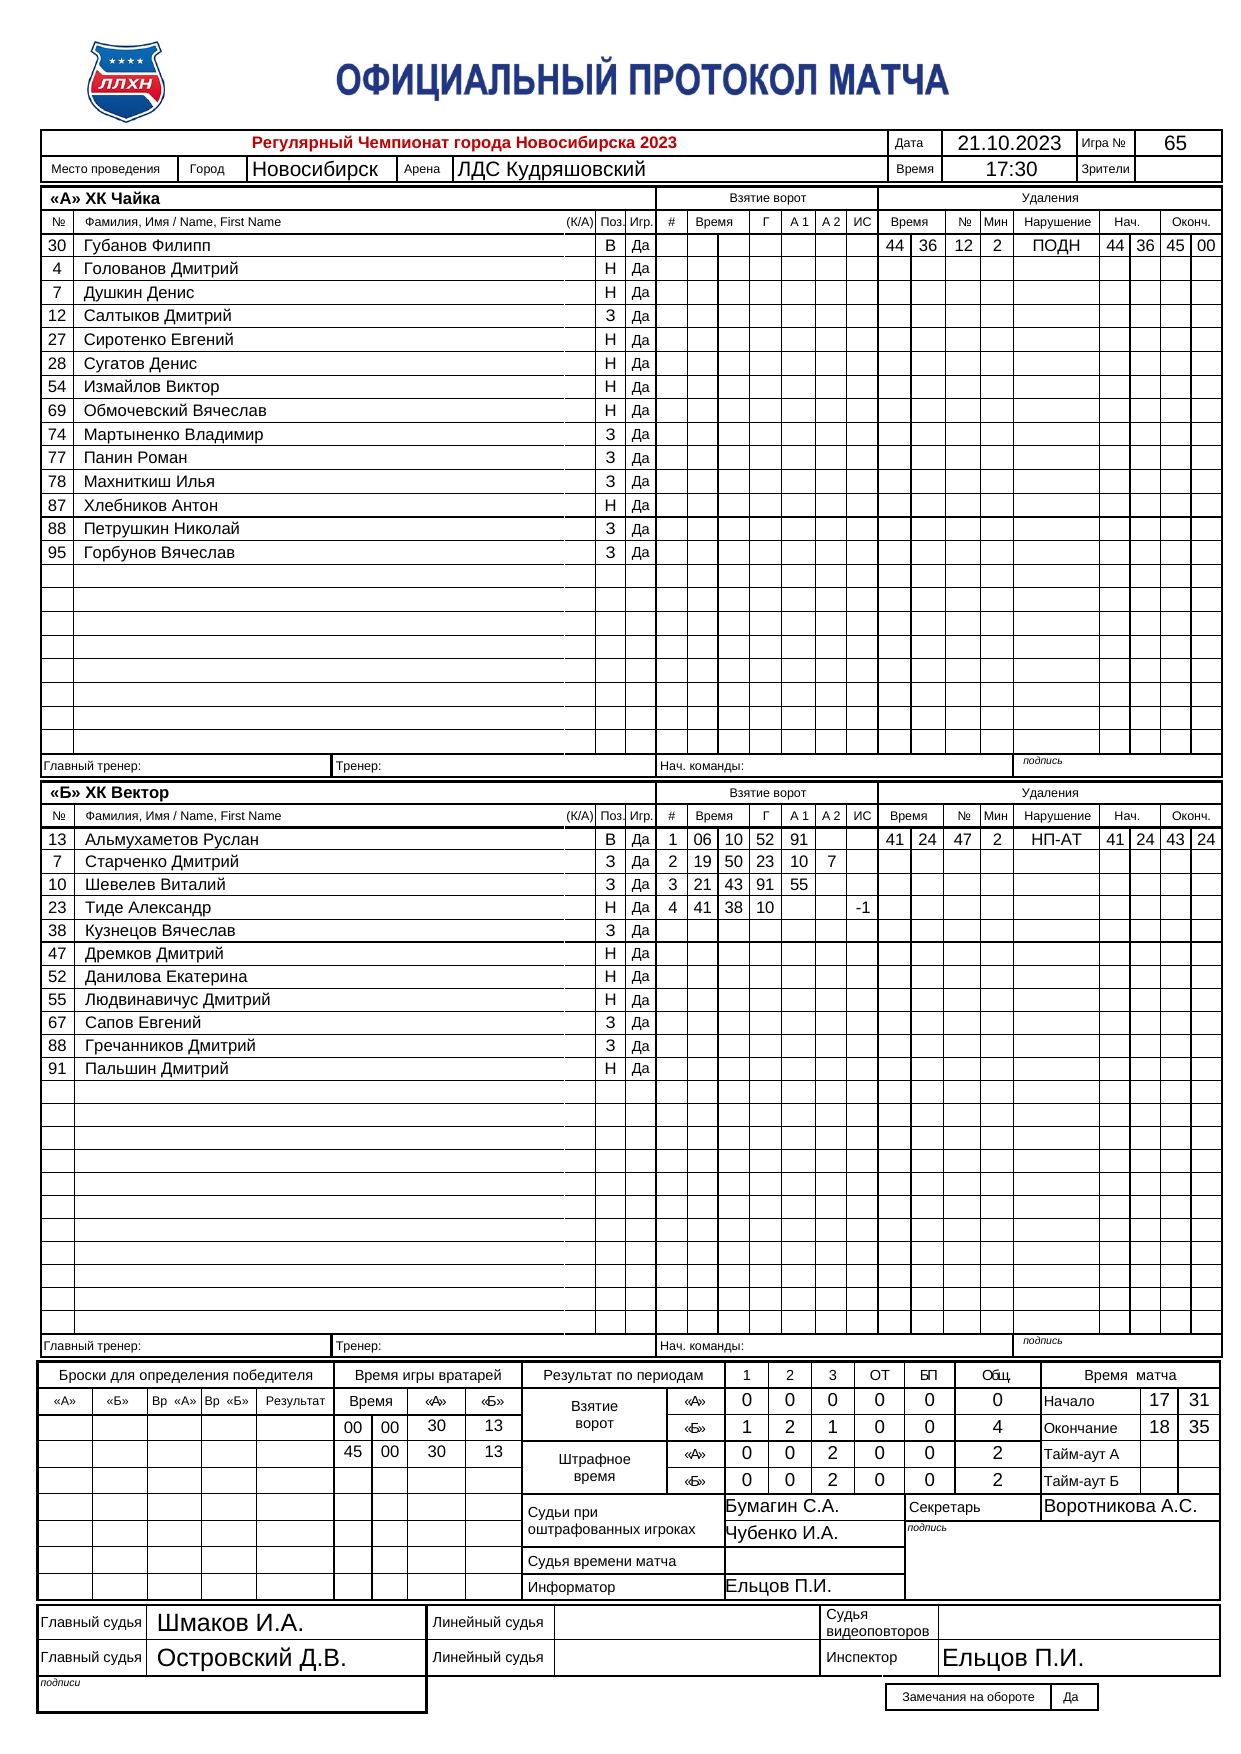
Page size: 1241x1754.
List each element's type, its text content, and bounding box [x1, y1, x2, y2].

table_cell [750, 328, 781, 351]
table_header 3 [812, 1363, 854, 1387]
table_cell [1192, 896, 1221, 918]
table_cell Н [596, 281, 625, 303]
table_cell [782, 1311, 815, 1333]
table_cell 24 [1192, 829, 1221, 849]
table_cell [1099, 1682, 1220, 1711]
table_cell [42, 1104, 74, 1126]
table_cell [1100, 352, 1129, 374]
table_cell [912, 1288, 943, 1310]
table_cell [719, 257, 749, 280]
table_cell [944, 1104, 980, 1126]
table_cell 1 [657, 829, 687, 849]
table_cell [782, 446, 815, 469]
table_cell [750, 1265, 781, 1287]
table_cell [565, 1081, 595, 1103]
table_cell [782, 257, 815, 280]
table_cell [1014, 1058, 1099, 1079]
table_cell [565, 966, 595, 987]
table_cell [782, 541, 815, 564]
table_cell [719, 1173, 749, 1195]
table_cell 00 [373, 1441, 407, 1467]
table_cell [1192, 1173, 1221, 1195]
table_cell [1014, 494, 1099, 516]
table_cell 10 [42, 874, 74, 895]
table_cell [912, 896, 943, 918]
table_cell [719, 1242, 749, 1264]
table_cell Зрители [1078, 157, 1134, 181]
table_cell [750, 1242, 781, 1264]
table_cell [782, 305, 815, 327]
table_cell [657, 966, 687, 987]
table_cell Новосибирск [248, 157, 396, 181]
table_cell Петрушкин Николай [74, 518, 564, 540]
table_cell [1161, 636, 1190, 658]
table_cell [1131, 874, 1160, 895]
table_cell [782, 352, 815, 374]
table_cell [981, 281, 1013, 303]
table_cell [981, 989, 1013, 1011]
table_cell [750, 659, 781, 682]
table_cell [847, 328, 877, 351]
table_cell Горбунов Вячеслав [74, 541, 564, 564]
table_cell [42, 1127, 74, 1149]
table_header 1 [726, 1363, 768, 1387]
table_cell [816, 1265, 846, 1287]
table_cell 0 [855, 1389, 904, 1413]
table_cell [1161, 850, 1190, 872]
table_cell [257, 1468, 333, 1493]
table_cell [1192, 565, 1221, 587]
table_cell [879, 352, 910, 374]
table_cell [1192, 920, 1221, 941]
table_cell [816, 659, 846, 682]
table_cell [1179, 1468, 1219, 1493]
table_cell [946, 281, 980, 303]
table_cell [782, 1242, 815, 1264]
table_cell [257, 1416, 333, 1440]
table_cell [816, 376, 846, 398]
table_cell [879, 399, 910, 422]
table_cell [750, 281, 781, 303]
table_cell 17:30 [943, 157, 1076, 181]
table_cell [719, 1311, 749, 1333]
table_cell [1014, 328, 1099, 351]
table_cell [657, 920, 687, 941]
table_cell [1014, 683, 1099, 706]
table_cell [657, 257, 687, 280]
table_cell [847, 305, 877, 327]
table_cell [816, 423, 846, 445]
table_cell [688, 305, 717, 327]
table_cell Н [596, 494, 625, 516]
table_cell [816, 541, 846, 564]
table_cell [1131, 1035, 1160, 1057]
table_cell [688, 470, 717, 493]
table_cell «А» [408, 1389, 465, 1413]
table_cell [39, 1521, 92, 1546]
table_cell [688, 1219, 717, 1241]
table_cell [688, 281, 717, 303]
table_cell [944, 989, 980, 1011]
table_cell [688, 1081, 717, 1103]
table_cell [879, 470, 910, 493]
table_cell 55 [42, 989, 74, 1011]
table_cell [981, 1012, 1013, 1033]
table_cell [657, 1265, 687, 1287]
table_cell [148, 1416, 201, 1440]
table_cell [1131, 281, 1160, 303]
table_cell 50 [719, 850, 749, 872]
table_cell 0 [905, 1468, 954, 1493]
table_cell Губанов Филипп [74, 235, 564, 256]
table_cell [1131, 1265, 1160, 1287]
table_cell [719, 281, 749, 303]
table_cell Город [179, 157, 246, 181]
table_cell [879, 541, 910, 564]
table_cell [688, 707, 717, 729]
table_cell [782, 943, 815, 964]
table_cell [688, 989, 717, 1011]
table_cell [1014, 518, 1099, 540]
table_cell [596, 1196, 625, 1218]
table_cell [750, 1058, 781, 1079]
table_header Время игры вратарей [335, 1363, 521, 1387]
table_cell [42, 1150, 74, 1172]
table_cell Островский Д.В. [147, 1640, 425, 1675]
table_cell [750, 636, 781, 658]
table_cell [688, 376, 717, 398]
table_cell Да [626, 235, 655, 256]
table_cell ЛДС Кудряшовский [454, 157, 887, 181]
table_cell [688, 1035, 717, 1057]
table_cell Начало [1042, 1389, 1140, 1413]
table_header 21.10.2023 [943, 131, 1076, 155]
table_cell [1131, 1288, 1160, 1310]
table_cell [912, 423, 945, 445]
table_cell [1131, 659, 1160, 682]
table_cell [688, 1196, 717, 1218]
table_cell [981, 707, 1013, 729]
table_cell [1014, 305, 1099, 327]
table_cell [1161, 1219, 1190, 1241]
table_cell [1100, 328, 1129, 351]
table_cell [565, 943, 595, 964]
table_cell [847, 565, 877, 587]
table_cell 0 [905, 1442, 954, 1467]
table_cell Арена [398, 157, 452, 181]
table_cell [719, 446, 749, 469]
table_cell 35 [1179, 1415, 1219, 1440]
table_cell [750, 730, 781, 753]
table_cell [719, 423, 749, 445]
table_cell [1161, 399, 1190, 422]
table_cell [750, 305, 781, 327]
table_cell Кузнецов Вячеслав [75, 920, 564, 941]
table_cell [657, 1035, 687, 1057]
table_cell [981, 966, 1013, 987]
table_cell [782, 966, 815, 987]
table_cell [879, 305, 910, 327]
table_cell [1131, 1127, 1160, 1149]
table_cell [883, 1677, 1220, 1681]
table_cell [816, 494, 846, 516]
table_header Общ. [956, 1363, 1040, 1387]
table_cell [847, 281, 877, 303]
table_cell [750, 683, 781, 706]
table_cell З [596, 874, 625, 895]
table_cell 36 [1131, 235, 1160, 256]
table_cell [1014, 1288, 1099, 1310]
table_cell 44 [879, 235, 910, 256]
table_cell [1161, 874, 1190, 895]
table_cell [1100, 659, 1129, 682]
table_cell [565, 612, 595, 634]
table_cell [847, 1311, 877, 1333]
table_cell [1100, 1173, 1129, 1195]
table_cell [912, 305, 945, 327]
table_cell 0 [726, 1389, 768, 1413]
table_cell [1014, 376, 1099, 398]
table_cell 44 [1100, 235, 1129, 256]
table_cell [944, 1058, 980, 1079]
table_cell [1131, 494, 1160, 516]
table_cell Данилова Екатерина [75, 966, 564, 987]
table_cell З [596, 446, 625, 469]
table_cell З [596, 1035, 625, 1057]
table_cell [148, 1468, 201, 1493]
table_cell [1161, 1196, 1190, 1218]
table_cell [782, 636, 815, 658]
table_cell [782, 683, 815, 706]
table_header 2 [769, 1363, 811, 1387]
table_cell 0 [769, 1442, 811, 1467]
table_cell [816, 281, 846, 303]
table_cell [719, 328, 749, 351]
table_cell [946, 494, 980, 516]
table_cell [74, 612, 564, 634]
table_cell Да [626, 281, 655, 303]
table_header Регулярный Чемпионат города Новосибирска 2023 [42, 131, 887, 155]
table_cell [816, 565, 846, 587]
table_cell [981, 896, 1013, 918]
table_cell [847, 1196, 877, 1218]
table_cell ИС [847, 211, 877, 233]
table_cell Вр «А» [148, 1389, 201, 1413]
table_cell [782, 730, 815, 753]
table_cell [657, 1104, 687, 1126]
table_cell [408, 1547, 465, 1573]
table_cell [782, 989, 815, 1011]
table_cell [946, 305, 980, 327]
table_cell 18 [1141, 1415, 1177, 1440]
table_cell [565, 470, 595, 493]
table_cell [626, 588, 655, 611]
table_cell [879, 920, 910, 941]
table_cell [626, 707, 655, 729]
table_cell [688, 257, 717, 280]
table_cell [816, 920, 846, 941]
table_cell [74, 683, 564, 706]
table_cell [816, 1104, 846, 1126]
table_cell [1131, 1104, 1160, 1126]
table_cell [944, 1196, 980, 1218]
table_cell [596, 1081, 625, 1103]
table_cell 88 [42, 518, 73, 540]
table_cell [657, 1012, 687, 1033]
table_cell ИС [847, 805, 877, 826]
table_cell 52 [42, 966, 74, 987]
table_cell [42, 659, 73, 682]
table_cell [1131, 541, 1160, 564]
table_cell [816, 328, 846, 351]
table_cell Судья времени матча [523, 1548, 724, 1573]
table_cell 38 [42, 920, 74, 941]
table_cell 23 [750, 850, 781, 872]
table_cell 10 [782, 850, 815, 872]
table_cell [657, 1242, 687, 1264]
table_header Замечания на обороте [887, 1685, 1050, 1709]
table_cell [1192, 305, 1221, 327]
table_cell -1 [847, 896, 877, 918]
table_cell [408, 1574, 465, 1599]
table_cell [1131, 305, 1160, 327]
table_cell [1131, 966, 1160, 987]
table_cell [408, 1521, 465, 1546]
table_cell [719, 376, 749, 398]
table_cell [1014, 850, 1099, 872]
table_cell Н [596, 257, 625, 280]
table_cell Мартыненко Владимир [74, 423, 564, 445]
table_cell [688, 730, 717, 753]
table_cell [408, 1468, 465, 1493]
table_cell 13 [42, 829, 74, 849]
table_cell 41 [1100, 829, 1129, 849]
table_cell [657, 1081, 687, 1103]
table_cell [944, 1173, 980, 1195]
table_cell Чубенко И.А. [726, 1521, 904, 1546]
table_header «Б» ХК Вектор [42, 783, 655, 803]
table_cell [688, 683, 717, 706]
table_cell [688, 565, 717, 587]
table_cell «Б » [466, 1389, 521, 1413]
table_cell [1100, 707, 1129, 729]
table_cell 4 [42, 257, 73, 280]
table_cell [816, 518, 846, 540]
table_cell [879, 659, 910, 682]
table_cell [944, 966, 980, 987]
table_cell [626, 636, 655, 658]
table_cell [816, 399, 846, 422]
table_cell [1192, 1265, 1221, 1287]
table_cell [912, 376, 945, 398]
table_cell Да [626, 874, 655, 895]
table_cell [555, 1606, 819, 1639]
table_cell [688, 446, 717, 469]
table_cell [946, 399, 980, 422]
table_cell [1131, 1219, 1160, 1241]
table_cell [1014, 446, 1099, 469]
table_cell З [596, 423, 625, 445]
table_cell 43 [719, 874, 749, 895]
table_cell [1131, 1058, 1160, 1079]
table_cell [688, 1265, 717, 1287]
table_cell [1100, 612, 1129, 634]
table_cell [596, 565, 625, 587]
table_cell Г [750, 211, 781, 233]
table_cell [466, 1468, 521, 1493]
table_cell [1100, 896, 1129, 918]
table_cell [782, 920, 815, 941]
table_cell [879, 1150, 910, 1172]
table_cell [565, 281, 595, 303]
table_cell 2 [981, 235, 1013, 256]
table_cell Сиротенко Евгений [74, 328, 564, 351]
table_cell А 1 [782, 805, 815, 826]
table_cell [719, 1219, 749, 1241]
table_cell 69 [42, 399, 73, 422]
table_cell [944, 1265, 980, 1287]
table_cell [1100, 683, 1129, 706]
table_cell [1192, 1150, 1221, 1172]
table_cell [816, 683, 846, 706]
table_cell [912, 257, 945, 280]
table_cell [565, 305, 595, 327]
table_cell [657, 1173, 687, 1195]
table_cell [981, 399, 1013, 422]
table_cell [1179, 1441, 1219, 1467]
table_cell [1100, 989, 1129, 1011]
table_cell [1192, 659, 1221, 682]
table_cell (К/А) [565, 211, 595, 233]
table_cell [782, 659, 815, 682]
table_cell [981, 850, 1013, 872]
table_cell [688, 399, 717, 422]
table_cell [981, 470, 1013, 493]
table_cell [750, 1173, 781, 1195]
table_cell 0 [855, 1442, 904, 1467]
table_cell [912, 943, 943, 964]
table_cell [565, 565, 595, 587]
table_cell Время [335, 1389, 407, 1413]
table_cell [75, 1127, 564, 1149]
table_cell [1131, 850, 1160, 872]
table_cell [912, 659, 945, 682]
table_cell [750, 1012, 781, 1033]
table_cell [688, 920, 717, 941]
table_cell [1014, 636, 1099, 658]
table_cell 74 [42, 423, 73, 445]
table_cell 2 [812, 1468, 854, 1493]
table_cell [981, 1173, 1013, 1195]
table_cell [1014, 1265, 1099, 1287]
table_cell [912, 470, 945, 493]
table_cell 17 [1141, 1389, 1177, 1413]
table_cell [782, 1288, 815, 1310]
table_cell Поз. [596, 805, 625, 826]
table_cell [981, 518, 1013, 540]
table_cell [782, 1104, 815, 1126]
table_cell [816, 966, 846, 987]
table_cell [1192, 399, 1221, 422]
table_cell [657, 235, 687, 256]
table_cell [39, 1574, 92, 1599]
table_cell [879, 588, 910, 611]
table_cell [657, 989, 687, 1011]
table_cell [981, 565, 1013, 587]
table_cell [565, 518, 595, 540]
table_cell [981, 1104, 1013, 1126]
table_cell [1192, 989, 1221, 1011]
table_cell подпись [906, 1522, 1219, 1599]
table_cell [879, 612, 910, 634]
table_cell [565, 730, 595, 753]
table_cell [847, 943, 877, 964]
table_cell [42, 730, 73, 753]
table_cell 52 [750, 829, 781, 849]
table_cell [1100, 1058, 1129, 1079]
table_cell [596, 612, 625, 634]
table_cell [626, 1173, 655, 1195]
table_cell [912, 850, 943, 872]
table_cell 91 [782, 829, 815, 849]
table_cell [39, 1416, 92, 1440]
table_cell Результат [257, 1389, 333, 1413]
table_cell [847, 518, 877, 540]
table_cell 2 [956, 1468, 1040, 1493]
table_cell [257, 1574, 333, 1599]
table_cell [719, 659, 749, 682]
table_cell № [42, 211, 73, 233]
table_cell [1131, 707, 1160, 729]
table_cell [816, 989, 846, 1011]
table_cell [1014, 707, 1099, 729]
table_cell [657, 659, 687, 682]
table_cell [688, 943, 717, 964]
table_cell 43 [1161, 829, 1190, 849]
table_cell [1014, 874, 1099, 895]
table_cell [847, 1242, 877, 1264]
table_cell [1100, 1035, 1129, 1057]
table_cell [75, 1173, 564, 1195]
table_cell Да [626, 352, 655, 374]
table_cell [1192, 1035, 1221, 1057]
table_cell [75, 1081, 564, 1103]
table_cell Да [626, 896, 655, 918]
table_cell [847, 376, 877, 398]
table_cell [912, 399, 945, 422]
table_cell [816, 896, 846, 918]
table_cell 45 [335, 1441, 371, 1467]
table_cell [688, 541, 717, 564]
table_cell [39, 1494, 92, 1520]
table_cell Да [626, 446, 655, 469]
table_cell Фамилия, Имя / Name, First Name [74, 211, 565, 233]
table_cell [981, 423, 1013, 445]
table_cell [912, 1219, 943, 1241]
table_cell [719, 707, 749, 729]
table_cell [750, 612, 781, 634]
table_cell 4 [657, 896, 687, 918]
table_cell [750, 518, 781, 540]
table_header Время матча [1042, 1363, 1219, 1387]
table_cell [1192, 1196, 1221, 1218]
table_cell [1131, 257, 1160, 280]
table_cell [944, 1127, 980, 1149]
table_cell Н [596, 399, 625, 422]
table_cell [719, 612, 749, 634]
table_cell [1192, 1219, 1221, 1241]
table_cell 54 [42, 376, 73, 398]
table_cell [93, 1521, 147, 1546]
table_cell [879, 1173, 910, 1195]
table_cell [1192, 850, 1221, 872]
table_cell [912, 966, 943, 987]
table_cell 0 [956, 1389, 1040, 1413]
table_header 65 [1136, 131, 1221, 155]
table_cell Нач. команды: [657, 755, 1012, 776]
table_cell [847, 470, 877, 493]
table_cell [1161, 281, 1190, 303]
table_cell Окончание [1042, 1415, 1140, 1440]
table_cell 00 [335, 1416, 371, 1440]
table_cell [847, 1127, 877, 1149]
table_cell [719, 1081, 749, 1103]
table_cell [688, 1127, 717, 1149]
table_cell Да [626, 423, 655, 445]
table_cell [719, 943, 749, 964]
table_cell 24 [912, 829, 943, 849]
table_cell [946, 659, 980, 682]
table_cell [879, 1035, 910, 1057]
table_cell [981, 874, 1013, 895]
table_cell [1161, 518, 1190, 540]
table_cell [42, 1219, 74, 1241]
table_cell [816, 257, 846, 280]
table_cell [1131, 943, 1160, 964]
table_cell [879, 565, 910, 587]
table_cell [1192, 541, 1221, 564]
table_cell [596, 1288, 625, 1310]
table_cell [657, 399, 687, 422]
table_cell [782, 1058, 815, 1079]
table_cell 87 [42, 494, 73, 516]
table_cell [1100, 966, 1129, 987]
table_cell [782, 328, 815, 351]
table_cell [688, 1242, 717, 1264]
table_cell [1161, 257, 1190, 280]
table_cell [1100, 1242, 1129, 1264]
table_cell [657, 1219, 687, 1241]
table_cell Н [596, 376, 625, 398]
table_cell [981, 730, 1013, 753]
table_cell [879, 257, 910, 280]
table_cell [626, 1311, 655, 1333]
table_cell [596, 1219, 625, 1241]
table_cell [1014, 896, 1099, 918]
table_cell # [657, 211, 687, 233]
table_cell Время [688, 211, 749, 233]
table_cell Игр. [626, 805, 655, 826]
table_cell [555, 1640, 819, 1675]
table_cell [1192, 376, 1221, 398]
table_header БП [905, 1363, 954, 1387]
table_cell Панин Роман [74, 446, 564, 469]
table_cell [1014, 1219, 1099, 1241]
table_cell [750, 1035, 781, 1057]
table_cell [750, 257, 781, 280]
table_cell [1100, 874, 1129, 895]
table_cell 91 [42, 1058, 74, 1079]
table_cell [1131, 328, 1160, 351]
table_cell [657, 1058, 687, 1079]
table_cell Да [626, 257, 655, 280]
table_cell [981, 1058, 1013, 1079]
table_cell «А» [668, 1389, 724, 1413]
table_cell [1131, 730, 1160, 753]
table_cell Н [596, 328, 625, 351]
table_cell [688, 588, 717, 611]
table_cell [42, 588, 73, 611]
table_cell Воротникова А.С. [1042, 1495, 1219, 1520]
table_cell [1100, 636, 1129, 658]
table_cell [847, 235, 877, 256]
table_cell [879, 966, 910, 987]
table_cell [981, 328, 1013, 351]
table_cell [1161, 1150, 1190, 1172]
table_cell Да [626, 494, 655, 516]
table_cell [750, 376, 781, 398]
table_cell Главный тренер: [42, 755, 330, 776]
table_cell [816, 612, 846, 634]
table_cell [879, 874, 910, 895]
table_cell 0 [726, 1442, 768, 1467]
table_cell [75, 1288, 564, 1310]
table_cell [946, 683, 980, 706]
table_cell [596, 707, 625, 729]
table_cell [565, 328, 595, 351]
table_cell З [596, 850, 625, 872]
table_cell [596, 1150, 625, 1172]
table_cell [847, 423, 877, 445]
table_cell [879, 850, 910, 872]
table_cell [565, 707, 595, 729]
table_cell [912, 1196, 943, 1218]
table_cell [847, 1035, 877, 1057]
table_cell подпись [1014, 1335, 1221, 1356]
table_cell [42, 1196, 74, 1218]
table_cell [42, 683, 73, 706]
table_cell [981, 541, 1013, 564]
table_cell Оконч. [1161, 805, 1221, 826]
table_cell [912, 1265, 943, 1287]
table_cell 10 [750, 896, 781, 918]
table_cell [1161, 1081, 1190, 1103]
table_cell [847, 612, 877, 634]
table_cell [1014, 1081, 1099, 1103]
table_cell [719, 352, 749, 374]
table_cell Н [596, 896, 625, 918]
table_cell [1100, 1150, 1129, 1172]
table_cell [816, 1288, 846, 1310]
table_cell Людвинавичус Дмитрий [75, 989, 564, 1011]
table_cell [879, 1265, 910, 1287]
table_cell [782, 896, 815, 918]
table_cell 41 [879, 829, 910, 849]
table_cell [912, 730, 945, 753]
table_cell [879, 1288, 910, 1310]
table_cell [816, 829, 846, 849]
table_cell [657, 494, 687, 516]
table_cell [1100, 281, 1129, 303]
table_cell 10 [719, 829, 749, 849]
table_cell [373, 1574, 407, 1599]
table_cell Бумагин С.А. [726, 1495, 904, 1520]
table_cell Тайм-аут А [1042, 1441, 1140, 1467]
table_cell [782, 1196, 815, 1218]
table_cell [1192, 707, 1221, 729]
table_cell [626, 1104, 655, 1126]
table_cell [782, 1219, 815, 1241]
table_cell [1192, 281, 1221, 303]
table_cell [912, 518, 945, 540]
table_cell [944, 1311, 980, 1333]
table_cell [912, 1242, 943, 1264]
table_cell [335, 1574, 371, 1599]
table_cell Да [626, 850, 655, 872]
table_cell [847, 494, 877, 516]
table_cell 77 [42, 446, 73, 469]
table_cell [1192, 1127, 1221, 1149]
table_cell [816, 943, 846, 964]
table_cell [565, 1127, 595, 1149]
table_cell [816, 1311, 846, 1333]
table_cell [657, 612, 687, 634]
table_cell [688, 659, 717, 682]
table_cell [847, 1265, 877, 1287]
table_cell 00 [1192, 235, 1221, 256]
table_cell [946, 518, 980, 540]
table_cell [657, 541, 687, 564]
table_cell [1131, 399, 1160, 422]
table_cell [1131, 1012, 1160, 1033]
table_cell [816, 305, 846, 327]
table_cell [816, 588, 846, 611]
table_cell [981, 683, 1013, 706]
table_cell Тренер: [333, 1335, 655, 1356]
table_cell [719, 1127, 749, 1149]
table_cell [816, 1012, 846, 1033]
table_cell [981, 636, 1013, 658]
table_cell [74, 636, 564, 658]
table_cell [1131, 683, 1160, 706]
table_cell Тиде Александр [75, 896, 564, 918]
table_cell Нач. команды: [657, 1335, 1012, 1356]
table_cell Тренер: [333, 755, 655, 776]
table_cell [1014, 1150, 1099, 1172]
table_cell [657, 328, 687, 351]
table_cell 7 [816, 850, 846, 872]
table_cell З [596, 1012, 625, 1033]
table_cell [466, 1547, 521, 1573]
table_cell [1161, 305, 1190, 327]
table_cell [1014, 966, 1099, 987]
table_cell [750, 399, 781, 422]
table_cell [946, 376, 980, 398]
table_cell [782, 588, 815, 611]
table_cell [719, 305, 749, 327]
table_cell [42, 1173, 74, 1195]
table_cell [202, 1468, 256, 1493]
table_cell [1131, 470, 1160, 493]
table_cell [912, 1081, 943, 1103]
table_cell [428, 1677, 882, 1711]
table_cell [1192, 1058, 1221, 1079]
table_cell [1100, 423, 1129, 445]
table_cell [596, 683, 625, 706]
table_cell [74, 588, 564, 611]
table_cell [565, 1242, 595, 1264]
table_cell подписи [39, 1677, 425, 1711]
table_cell [816, 1173, 846, 1195]
table_cell [719, 588, 749, 611]
table_cell Измайлов Виктор [74, 376, 564, 398]
table_cell [912, 1150, 943, 1172]
table_cell [42, 636, 73, 658]
table_cell [1100, 1104, 1129, 1126]
table_cell [981, 494, 1013, 516]
table_cell [626, 1288, 655, 1310]
table_cell [202, 1547, 256, 1573]
table_cell [750, 966, 781, 987]
table_cell [912, 1173, 943, 1195]
table_cell [1136, 157, 1221, 181]
table_cell [1014, 399, 1099, 422]
table_cell [688, 352, 717, 374]
table_cell [946, 541, 980, 564]
table_cell [879, 446, 910, 469]
table_cell Вр «Б» [202, 1389, 256, 1413]
table_cell [202, 1521, 256, 1546]
table_cell [335, 1547, 371, 1573]
table_cell [1192, 612, 1221, 634]
table_cell [75, 1219, 564, 1241]
table_cell [782, 1150, 815, 1172]
table_cell [657, 565, 687, 587]
table_cell [1131, 636, 1160, 658]
table_cell [257, 1521, 333, 1546]
table_cell [879, 636, 910, 658]
table_cell [466, 1521, 521, 1546]
table_cell [657, 707, 687, 729]
table_cell [816, 470, 846, 493]
table_cell Да [626, 541, 655, 564]
table_cell [879, 989, 910, 1011]
table_cell [750, 423, 781, 445]
table_cell [657, 636, 687, 658]
table_cell 36 [912, 235, 945, 256]
table_cell [879, 1242, 910, 1264]
table_cell [626, 1219, 655, 1241]
table_cell «Б» [93, 1389, 147, 1413]
table_cell [1192, 1242, 1221, 1264]
table_cell [657, 1150, 687, 1172]
table_cell [750, 494, 781, 516]
table_cell Да [626, 305, 655, 327]
table_cell [912, 1058, 943, 1079]
table_header «А» ХК Чайка [42, 188, 655, 209]
table_cell [912, 636, 945, 658]
table_cell [1161, 352, 1190, 374]
table_cell [39, 1441, 92, 1467]
table_header Дата [889, 131, 941, 155]
table_cell 30 [408, 1441, 465, 1467]
table_cell [879, 1104, 910, 1126]
table_cell [719, 1012, 749, 1033]
table_cell З [596, 305, 625, 327]
table_cell [688, 1173, 717, 1195]
table_cell [879, 494, 910, 516]
table_cell [688, 328, 717, 351]
table_cell Шевелев Виталий [75, 874, 564, 895]
table_cell [944, 1288, 980, 1310]
table_cell Судья видеоповторов [821, 1606, 938, 1639]
table_cell [912, 281, 945, 303]
table_cell [719, 920, 749, 941]
table_cell [879, 376, 910, 398]
table_cell [944, 1012, 980, 1033]
table_cell [782, 518, 815, 540]
table_cell [626, 683, 655, 706]
table_cell [1100, 494, 1129, 516]
table_cell [879, 683, 910, 706]
table_cell Душкин Денис [74, 281, 564, 303]
table_cell [1014, 1196, 1099, 1218]
table_cell Да [626, 376, 655, 398]
table_cell [1014, 730, 1099, 753]
table_cell [93, 1494, 147, 1520]
table_cell 21 [688, 874, 717, 895]
table_cell [816, 730, 846, 753]
table_cell [657, 943, 687, 964]
table_cell [1161, 707, 1190, 729]
table_cell 0 [905, 1389, 954, 1413]
table_cell Махниткиш Илья [74, 470, 564, 493]
table_cell Н [596, 943, 625, 964]
table_cell [944, 1242, 980, 1264]
table_cell 27 [42, 328, 73, 351]
table_cell [750, 920, 781, 941]
table_cell [750, 352, 781, 374]
table_cell [981, 1196, 1013, 1218]
table_cell [879, 328, 910, 351]
table_cell [565, 376, 595, 398]
table_cell 31 [1179, 1389, 1219, 1413]
table_cell [565, 1311, 595, 1333]
table_cell [879, 896, 910, 918]
table_cell подпись [1014, 755, 1221, 776]
table_cell [565, 636, 595, 658]
table_cell [719, 683, 749, 706]
table_cell Время [889, 157, 941, 181]
table_cell [1014, 1311, 1099, 1333]
table_cell [39, 1468, 92, 1493]
table_cell Линейный судья [428, 1606, 554, 1639]
table_cell [1131, 1311, 1160, 1333]
table_cell [565, 399, 595, 422]
table_cell [981, 1081, 1013, 1103]
table_cell [1100, 376, 1129, 398]
table_cell Да [626, 966, 655, 987]
table_cell [719, 1058, 749, 1079]
table_cell Да [626, 328, 655, 351]
table_cell [946, 423, 980, 445]
table_header Взятие ворот [657, 783, 877, 803]
table_cell [1014, 257, 1099, 280]
table_cell [626, 565, 655, 587]
table_cell Салтыков Дмитрий [74, 305, 564, 327]
table_cell 2 [981, 829, 1013, 849]
table_cell Главный судья [39, 1640, 146, 1675]
table_cell 30 [42, 235, 73, 256]
table_cell Нач. [1100, 805, 1160, 826]
table_cell [565, 920, 595, 941]
table_cell [1161, 1035, 1190, 1057]
table_cell [847, 1173, 877, 1195]
table_cell [912, 920, 943, 941]
table_cell [782, 494, 815, 516]
table_cell [1161, 470, 1190, 493]
table_cell [626, 1265, 655, 1287]
table_cell [1131, 1150, 1160, 1172]
table_cell [657, 588, 687, 611]
table_cell [782, 399, 815, 422]
table_cell [816, 1127, 846, 1149]
table_cell Инспектор [821, 1640, 938, 1675]
table_cell [688, 1104, 717, 1126]
table_cell [688, 1288, 717, 1310]
table_cell [202, 1416, 256, 1440]
table_cell [944, 874, 980, 895]
table_cell [1161, 1127, 1190, 1149]
table_cell [944, 1219, 980, 1241]
table_cell [373, 1521, 407, 1546]
table_cell Мин [981, 211, 1013, 233]
table_cell [946, 565, 980, 587]
table_cell [565, 1012, 595, 1033]
table_cell [42, 565, 73, 587]
table_cell [946, 636, 980, 658]
table_cell [626, 659, 655, 682]
table_cell [688, 1012, 717, 1033]
table_cell [981, 588, 1013, 611]
table_cell А 2 [816, 805, 846, 826]
table_cell Главный судья [39, 1606, 146, 1639]
table_cell [42, 612, 73, 634]
table_cell Сугатов Денис [74, 352, 564, 374]
table_cell [782, 1127, 815, 1149]
table_cell 13 [466, 1416, 521, 1440]
table_cell [1014, 659, 1099, 682]
table_cell [1100, 920, 1129, 941]
table_cell [1014, 541, 1099, 564]
table_cell [565, 874, 595, 895]
table_cell Ельцов П.И. [726, 1575, 904, 1599]
table_cell [373, 1494, 407, 1520]
table_cell Да [626, 920, 655, 941]
table_cell [565, 683, 595, 706]
table_cell [1100, 305, 1129, 327]
table_cell (К/А) [565, 805, 595, 826]
table_cell [939, 1606, 1219, 1639]
table_cell [879, 1127, 910, 1149]
table_cell [626, 1242, 655, 1264]
table_cell [565, 235, 595, 256]
table_cell [946, 612, 980, 634]
table_cell 12 [946, 235, 980, 256]
table_cell [847, 874, 877, 895]
table_cell [816, 235, 846, 256]
table_cell [1131, 1173, 1160, 1195]
table_cell [1100, 399, 1129, 422]
table_cell [1100, 565, 1129, 587]
table_cell [782, 565, 815, 587]
table_cell [42, 1081, 74, 1103]
table_cell [1192, 1012, 1221, 1033]
table_cell Информатор [523, 1575, 724, 1599]
table_cell 88 [42, 1035, 74, 1057]
table_cell Н [596, 352, 625, 374]
table_cell [847, 352, 877, 374]
table_cell [1100, 518, 1129, 540]
table_cell [75, 1242, 564, 1264]
table_cell [847, 446, 877, 469]
table_cell Голованов Дмитрий [74, 257, 564, 280]
table_cell [657, 305, 687, 327]
table_cell [1100, 1196, 1129, 1218]
table_cell [93, 1416, 147, 1440]
table_cell [1161, 730, 1190, 753]
table_cell [816, 636, 846, 658]
table_cell 2 [657, 850, 687, 872]
table_cell [1014, 1127, 1099, 1149]
table_cell [1100, 943, 1129, 964]
table_cell Н [596, 989, 625, 1011]
table_cell [1161, 1173, 1190, 1195]
table_header Взятие ворот [657, 188, 877, 209]
table_cell Обмочевский Вячеслав [74, 399, 564, 422]
table_cell Альмухаметов Руслан [75, 829, 564, 849]
table_cell [981, 1127, 1013, 1149]
table_cell [879, 1081, 910, 1103]
table_cell [946, 257, 980, 280]
table_cell [565, 423, 595, 445]
table_cell [981, 1035, 1013, 1057]
table_cell [719, 235, 749, 256]
table_cell [1192, 257, 1221, 280]
table_cell [1192, 636, 1221, 658]
table_cell 30 [408, 1416, 465, 1440]
picture [5, 28, 1179, 129]
table_cell Время [879, 805, 943, 826]
table_cell [335, 1521, 371, 1546]
table_cell 0 [769, 1468, 811, 1493]
table_cell № [944, 805, 980, 826]
table_cell [657, 518, 687, 540]
table_cell 28 [42, 352, 73, 374]
table_header Игра № [1078, 131, 1134, 155]
table_cell [879, 707, 910, 729]
table_cell [750, 1219, 781, 1241]
table_cell [847, 829, 877, 849]
table_cell [1131, 989, 1160, 1011]
table_cell [981, 1288, 1013, 1310]
table_cell Шмаков И.А. [147, 1606, 425, 1639]
table_cell [1192, 683, 1221, 706]
table_cell [565, 989, 595, 1011]
table_cell [657, 352, 687, 374]
table_cell [1161, 683, 1190, 706]
table_cell [879, 281, 910, 303]
table_cell 0 [855, 1468, 904, 1493]
table_cell [750, 1150, 781, 1172]
table_cell [1141, 1468, 1177, 1493]
table_cell [565, 352, 595, 374]
table_cell [847, 1012, 877, 1033]
table_cell 13 [466, 1441, 521, 1467]
table_cell [148, 1494, 201, 1520]
table_cell [879, 1219, 910, 1241]
table_cell [1100, 588, 1129, 611]
table_cell [466, 1494, 521, 1520]
table_cell [1014, 1173, 1099, 1195]
table_cell [782, 1012, 815, 1033]
table_cell [1161, 1058, 1190, 1079]
table_cell [688, 1311, 717, 1333]
table_cell [1161, 966, 1190, 987]
table_cell [981, 446, 1013, 469]
table_cell [750, 1127, 781, 1149]
table_cell [1192, 518, 1221, 540]
table_header ОТ [855, 1363, 904, 1387]
table_cell 41 [688, 896, 717, 918]
table_cell ПОДН [1014, 235, 1099, 256]
table_cell Время [879, 211, 945, 233]
table_cell [688, 235, 717, 256]
table_cell [750, 565, 781, 587]
table_cell [912, 707, 945, 729]
table_cell [1131, 920, 1160, 941]
table_cell Да [626, 1058, 655, 1079]
table_cell [1192, 874, 1221, 895]
table_cell [719, 1104, 749, 1126]
table_cell 1 [726, 1415, 768, 1440]
table_cell [202, 1494, 256, 1520]
table_cell [565, 1288, 595, 1310]
table_cell [1014, 565, 1099, 587]
table_cell [1014, 470, 1099, 493]
table_cell [816, 1058, 846, 1079]
table_cell 47 [42, 943, 74, 964]
table_cell [1131, 1242, 1160, 1264]
table_cell «А» [39, 1389, 92, 1413]
table_cell Секретарь [906, 1495, 1040, 1520]
table_cell [1100, 850, 1129, 872]
table_cell [879, 518, 910, 540]
table_cell [688, 1058, 717, 1079]
table_cell [912, 683, 945, 706]
table_cell [912, 612, 945, 634]
table_cell 47 [944, 829, 980, 849]
table_cell [93, 1468, 147, 1493]
table_cell 0 [855, 1415, 904, 1440]
table_cell [847, 683, 877, 706]
table_cell [782, 423, 815, 445]
table_cell Фамилия, Имя / Name, First Name [75, 805, 565, 826]
table_cell 38 [719, 896, 749, 918]
table_cell [879, 730, 910, 753]
table_cell [565, 257, 595, 280]
table_cell [1161, 1012, 1190, 1033]
table_cell [847, 636, 877, 658]
table_cell Да [626, 1035, 655, 1057]
table_cell [74, 659, 564, 682]
table_cell [657, 683, 687, 706]
table_cell [657, 1288, 687, 1310]
table_cell [816, 352, 846, 374]
table_cell Да [626, 989, 655, 1011]
table_cell [93, 1547, 147, 1573]
table_cell А 2 [816, 211, 846, 233]
table_cell [912, 541, 945, 564]
table_cell [565, 1058, 595, 1079]
table_cell [719, 1035, 749, 1057]
table_cell [1014, 423, 1099, 445]
table_cell [782, 1265, 815, 1287]
table_cell [42, 1311, 74, 1333]
table_cell [879, 1058, 910, 1079]
table_cell [1014, 989, 1099, 1011]
table_cell [1014, 1035, 1099, 1057]
table_cell [750, 470, 781, 493]
table_cell [1161, 494, 1190, 516]
table_cell [626, 730, 655, 753]
table_cell [596, 659, 625, 682]
table_cell [981, 943, 1013, 964]
table_cell [912, 1104, 943, 1126]
table_cell Место проведения [42, 157, 177, 181]
table_cell В [596, 829, 625, 849]
table_cell [912, 565, 945, 587]
table_cell [750, 989, 781, 1011]
table_cell [596, 1104, 625, 1126]
table_cell [847, 541, 877, 564]
table_cell [565, 1150, 595, 1172]
table_cell Время [688, 805, 749, 826]
table_cell 12 [42, 305, 73, 327]
table_cell [688, 612, 717, 634]
table_cell 2 [812, 1442, 854, 1467]
table_cell [847, 1219, 877, 1241]
table_cell [847, 588, 877, 611]
table_cell 2 [956, 1442, 1040, 1467]
table_cell [719, 636, 749, 658]
table_cell [657, 376, 687, 398]
table_cell [688, 636, 717, 658]
table_cell [1100, 1012, 1129, 1033]
table_cell [1192, 1081, 1221, 1103]
table_cell [912, 446, 945, 469]
table_cell [981, 920, 1013, 941]
table_cell [1192, 1311, 1221, 1333]
table_cell [816, 1242, 846, 1264]
table_cell [782, 281, 815, 303]
table_cell [1131, 446, 1160, 469]
table_cell [74, 707, 564, 729]
table_cell [202, 1441, 256, 1467]
table_cell 0 [726, 1468, 768, 1493]
table_cell [946, 446, 980, 469]
table_cell Дремков Дмитрий [75, 943, 564, 964]
table_cell [847, 730, 877, 753]
table_cell [782, 1173, 815, 1195]
table_cell [981, 257, 1013, 280]
table_cell [944, 1081, 980, 1103]
table_cell 2 [769, 1415, 811, 1440]
table_cell [719, 1288, 749, 1310]
table_cell 0 [769, 1389, 811, 1413]
table_cell [1161, 541, 1190, 564]
table_cell 95 [42, 541, 73, 564]
table_cell [565, 1104, 595, 1126]
table_cell [39, 1547, 92, 1573]
table_cell [373, 1468, 407, 1493]
table_cell [782, 612, 815, 634]
table_cell [626, 1196, 655, 1218]
table_cell 55 [782, 874, 815, 895]
table_cell [981, 376, 1013, 398]
table_cell «Б» [668, 1468, 724, 1493]
table_cell 7 [42, 850, 74, 872]
table_cell [1014, 612, 1099, 634]
table_cell [1131, 518, 1160, 540]
table_cell [1161, 943, 1190, 964]
table_cell [719, 399, 749, 422]
table_cell «А» [668, 1442, 724, 1467]
table_cell Пальшин Дмитрий [75, 1058, 564, 1079]
table_cell [912, 494, 945, 516]
table_cell [657, 470, 687, 493]
table_cell Н [596, 966, 625, 987]
table_cell [42, 1242, 74, 1264]
table_cell Да [626, 518, 655, 540]
table_cell Да [626, 470, 655, 493]
table_cell [565, 1035, 595, 1057]
table_cell [1131, 612, 1160, 634]
table_cell [750, 588, 781, 611]
table_cell [688, 966, 717, 987]
table_cell 24 [1131, 829, 1160, 849]
table_cell Да [626, 943, 655, 964]
table_cell [626, 612, 655, 634]
table_cell [719, 1196, 749, 1218]
table_cell [1161, 1104, 1190, 1126]
table_cell [912, 1127, 943, 1149]
table_cell [1131, 1196, 1160, 1218]
table_cell [1192, 470, 1221, 493]
table_header Удаления [879, 188, 1221, 209]
table_cell [719, 470, 749, 493]
table_cell [596, 1242, 625, 1264]
table_header Броски для определения победителя [39, 1363, 333, 1387]
table_cell [335, 1494, 371, 1520]
table_cell [1192, 943, 1221, 964]
table_cell [879, 423, 910, 445]
table_cell [816, 1035, 846, 1057]
table_cell [1014, 920, 1099, 941]
table_cell [42, 707, 73, 729]
table_cell [1161, 920, 1190, 941]
table_cell [816, 1196, 846, 1218]
table_cell [719, 966, 749, 987]
table_cell [847, 966, 877, 987]
table_cell [565, 446, 595, 469]
table_cell З [596, 541, 625, 564]
table_cell [1161, 1311, 1190, 1333]
table_cell [944, 1150, 980, 1172]
table_cell [1100, 1127, 1129, 1149]
table_cell [148, 1574, 201, 1599]
table_cell [74, 730, 564, 753]
table_cell Да [626, 399, 655, 422]
table_cell Главный тренер: [42, 1335, 330, 1356]
table_cell [981, 1150, 1013, 1172]
table_cell [1100, 1265, 1129, 1287]
table_cell [981, 1311, 1013, 1333]
table_cell Гречанников Дмитрий [75, 1035, 564, 1057]
table_cell [1192, 423, 1221, 445]
table_cell Старченко Дмитрий [75, 850, 564, 872]
table_cell Оконч. [1161, 211, 1221, 233]
table_cell З [596, 518, 625, 540]
table_cell [1161, 612, 1190, 634]
table_cell [75, 1265, 564, 1287]
table_cell [1100, 1081, 1129, 1103]
table_cell 0 [905, 1415, 954, 1440]
table_header Результат по периодам [523, 1363, 724, 1387]
table_cell [1014, 281, 1099, 303]
table_cell [1192, 494, 1221, 516]
table_cell [847, 1150, 877, 1172]
table_cell [912, 1035, 943, 1057]
table_cell № [42, 805, 74, 826]
table_cell [75, 1196, 564, 1218]
table_cell [657, 446, 687, 469]
table_cell [1161, 328, 1190, 351]
table_cell [1131, 565, 1160, 587]
table_cell [1161, 896, 1190, 918]
table_cell [657, 281, 687, 303]
table_cell В [596, 235, 625, 256]
table_cell [1161, 1265, 1190, 1287]
table_cell [335, 1468, 371, 1493]
table_cell [912, 874, 943, 895]
table_cell Мин [981, 805, 1013, 826]
table_cell [688, 494, 717, 516]
table_cell [596, 1311, 625, 1333]
table_cell Н [596, 1058, 625, 1079]
table_cell [750, 1311, 781, 1333]
table_cell [75, 1104, 564, 1126]
table_cell [847, 399, 877, 422]
table_cell [74, 565, 564, 587]
table_cell [944, 850, 980, 872]
table_cell [1014, 1104, 1099, 1126]
table_cell Ельцов П.И. [939, 1640, 1219, 1675]
table_cell [981, 612, 1013, 634]
table_cell [148, 1547, 201, 1573]
table_cell [1161, 989, 1190, 1011]
table_cell [847, 1104, 877, 1126]
table_cell [596, 588, 625, 611]
table_cell [879, 1196, 910, 1218]
table_cell [373, 1547, 407, 1573]
table_cell [1131, 352, 1160, 374]
table_cell [981, 1219, 1013, 1241]
table_header Да [1052, 1685, 1097, 1709]
table_cell Да [626, 829, 655, 849]
table_cell [912, 328, 945, 351]
table_cell [1161, 376, 1190, 398]
table_cell [1192, 352, 1221, 374]
table_cell [1014, 352, 1099, 374]
table_cell [750, 1288, 781, 1310]
table_cell Да [626, 1012, 655, 1033]
table_cell [847, 1288, 877, 1310]
table_cell 06 [688, 829, 717, 849]
table_cell [565, 850, 595, 872]
table_cell [912, 1311, 943, 1333]
table_cell Игр. [626, 211, 655, 233]
table_cell [750, 1196, 781, 1218]
table_cell Тайм-аут Б [1042, 1468, 1140, 1493]
table_cell [719, 494, 749, 516]
table_cell [93, 1574, 147, 1599]
table_cell 78 [42, 470, 73, 493]
table_cell [946, 470, 980, 493]
table_cell [782, 470, 815, 493]
table_cell [657, 423, 687, 445]
table_cell З [596, 470, 625, 493]
table_cell [565, 659, 595, 682]
table_cell [596, 730, 625, 753]
table_cell [782, 707, 815, 729]
table_cell Взятие ворот [523, 1389, 666, 1440]
table_cell № [946, 211, 980, 233]
table_cell [257, 1441, 333, 1467]
table_cell Судьи при оштрафованных игроках [523, 1495, 724, 1546]
table_cell [626, 1150, 655, 1172]
table_cell [1192, 730, 1221, 753]
table_cell 91 [750, 874, 781, 895]
table_cell [148, 1521, 201, 1546]
table_cell [42, 1288, 74, 1310]
table_cell [657, 1196, 687, 1218]
table_cell 45 [1161, 235, 1190, 256]
table_cell [1131, 376, 1160, 398]
table_cell [202, 1574, 256, 1599]
table_cell [565, 588, 595, 611]
table_cell [596, 1127, 625, 1149]
table_cell [1192, 446, 1221, 469]
table_cell [981, 659, 1013, 682]
table_cell [1192, 328, 1221, 351]
table_cell [750, 1104, 781, 1126]
table_cell [782, 1035, 815, 1057]
table_cell [750, 446, 781, 469]
table_cell [1161, 659, 1190, 682]
table_cell # [657, 805, 687, 826]
table_cell [816, 1081, 846, 1103]
table_cell [816, 707, 846, 729]
table_cell [1131, 1081, 1160, 1103]
table_cell А 1 [782, 211, 815, 233]
table_cell 4 [956, 1415, 1040, 1440]
table_cell [75, 1311, 564, 1333]
table_cell [565, 1265, 595, 1287]
table_cell [1192, 588, 1221, 611]
table_cell [944, 1035, 980, 1057]
table_cell [657, 1311, 687, 1333]
table_cell [1161, 423, 1190, 445]
table_cell [946, 707, 980, 729]
table_cell [879, 1012, 910, 1033]
table_cell [719, 989, 749, 1011]
table_cell [981, 352, 1013, 374]
table_cell Поз. [596, 211, 625, 233]
table_cell [1100, 446, 1129, 469]
table_cell [1014, 588, 1099, 611]
table_cell [1014, 1242, 1099, 1264]
table_cell [257, 1494, 333, 1520]
table_cell [1100, 730, 1129, 753]
table_cell [75, 1150, 564, 1172]
table_cell [1100, 541, 1129, 564]
table_cell НП-АТ [1014, 829, 1099, 849]
table_cell [1100, 1288, 1129, 1310]
table_cell [981, 1265, 1013, 1287]
table_cell [816, 446, 846, 469]
table_cell [1161, 446, 1190, 469]
table_cell [408, 1494, 465, 1520]
table_cell [565, 829, 595, 849]
table_cell [596, 636, 625, 658]
table_cell [1100, 1219, 1129, 1241]
table_cell [946, 352, 980, 374]
table_cell [944, 920, 980, 941]
table_cell [750, 541, 781, 564]
table_cell [1014, 1012, 1099, 1033]
table_cell [912, 588, 945, 611]
table_cell [719, 541, 749, 564]
table_cell Нарушение [1014, 805, 1099, 826]
table_cell [847, 707, 877, 729]
table_cell [879, 943, 910, 964]
table_cell 3 [657, 874, 687, 895]
table_cell [719, 518, 749, 540]
table_cell [944, 943, 980, 964]
table_cell Г [750, 805, 781, 826]
table_cell [847, 257, 877, 280]
table_cell Линейный судья [428, 1640, 554, 1675]
table_cell [657, 730, 687, 753]
table_cell [688, 1150, 717, 1172]
table_cell [782, 376, 815, 398]
table_cell [847, 1058, 877, 1079]
table_cell [847, 920, 877, 941]
table_cell [1161, 588, 1190, 611]
table_cell [946, 328, 980, 351]
table_cell [750, 235, 781, 256]
table_cell [719, 1265, 749, 1287]
table_cell 00 [373, 1416, 407, 1440]
table_cell [1131, 896, 1160, 918]
table_cell [565, 494, 595, 516]
table_cell 23 [42, 896, 74, 918]
table_cell [688, 518, 717, 540]
table_cell [847, 989, 877, 1011]
table_cell [1141, 1441, 1177, 1467]
table_cell [565, 541, 595, 564]
table_cell [946, 588, 980, 611]
table_cell [1100, 257, 1129, 280]
table_cell [596, 1173, 625, 1195]
table_cell [1161, 565, 1190, 587]
table_cell [1100, 470, 1129, 493]
table_cell [1192, 1104, 1221, 1126]
table_cell [782, 235, 815, 256]
table_cell [626, 1081, 655, 1103]
table_cell [1161, 1288, 1190, 1310]
table_cell 7 [42, 281, 73, 303]
table_cell [847, 659, 877, 682]
table_cell [981, 305, 1013, 327]
table_cell [565, 1196, 595, 1218]
table_cell [816, 1150, 846, 1172]
table_cell [657, 1127, 687, 1149]
table_header Удаления [879, 783, 1221, 803]
table_cell [688, 423, 717, 445]
table_cell [912, 352, 945, 374]
table_cell [750, 1081, 781, 1103]
table_cell [1192, 1288, 1221, 1310]
table_cell [719, 565, 749, 587]
table_cell [466, 1574, 521, 1599]
table_cell [719, 1150, 749, 1172]
table_cell 67 [42, 1012, 74, 1033]
table_cell З [596, 920, 625, 941]
table_cell Штрафное время [523, 1442, 666, 1493]
table_cell [565, 896, 595, 918]
table_cell [596, 1265, 625, 1287]
table_cell Хлебников Антон [74, 494, 564, 516]
table_cell Сапов Евгений [75, 1012, 564, 1033]
table_cell [782, 1081, 815, 1103]
table_cell [1100, 1311, 1129, 1333]
table_cell [1192, 966, 1221, 987]
table_cell [816, 874, 846, 895]
table_cell [719, 730, 749, 753]
table_cell [1161, 1242, 1190, 1264]
table_cell [42, 1265, 74, 1287]
table_cell [879, 1311, 910, 1333]
table_cell [847, 850, 877, 872]
table_cell [944, 896, 980, 918]
table_cell [1014, 943, 1099, 964]
table_cell [257, 1547, 333, 1573]
table_cell [912, 1012, 943, 1033]
table_cell [981, 1242, 1013, 1264]
table_cell Нач. [1100, 211, 1160, 233]
table_cell Нарушение [1014, 211, 1099, 233]
table_cell [750, 943, 781, 964]
table_cell [816, 1219, 846, 1241]
table_cell [1131, 423, 1160, 445]
table_cell 19 [688, 850, 717, 872]
table_cell [565, 1173, 595, 1195]
table_cell 0 [812, 1389, 854, 1413]
table_cell «Б» [668, 1415, 724, 1440]
table_cell 1 [812, 1415, 854, 1440]
table_cell [565, 1219, 595, 1241]
table_cell [726, 1548, 904, 1573]
table_cell [847, 1081, 877, 1103]
table_cell [148, 1441, 201, 1467]
table_cell [1131, 588, 1160, 611]
table_cell [626, 1127, 655, 1149]
table_cell [946, 730, 980, 753]
table_cell [93, 1441, 147, 1467]
table_cell [750, 707, 781, 729]
table_cell [912, 989, 943, 1011]
